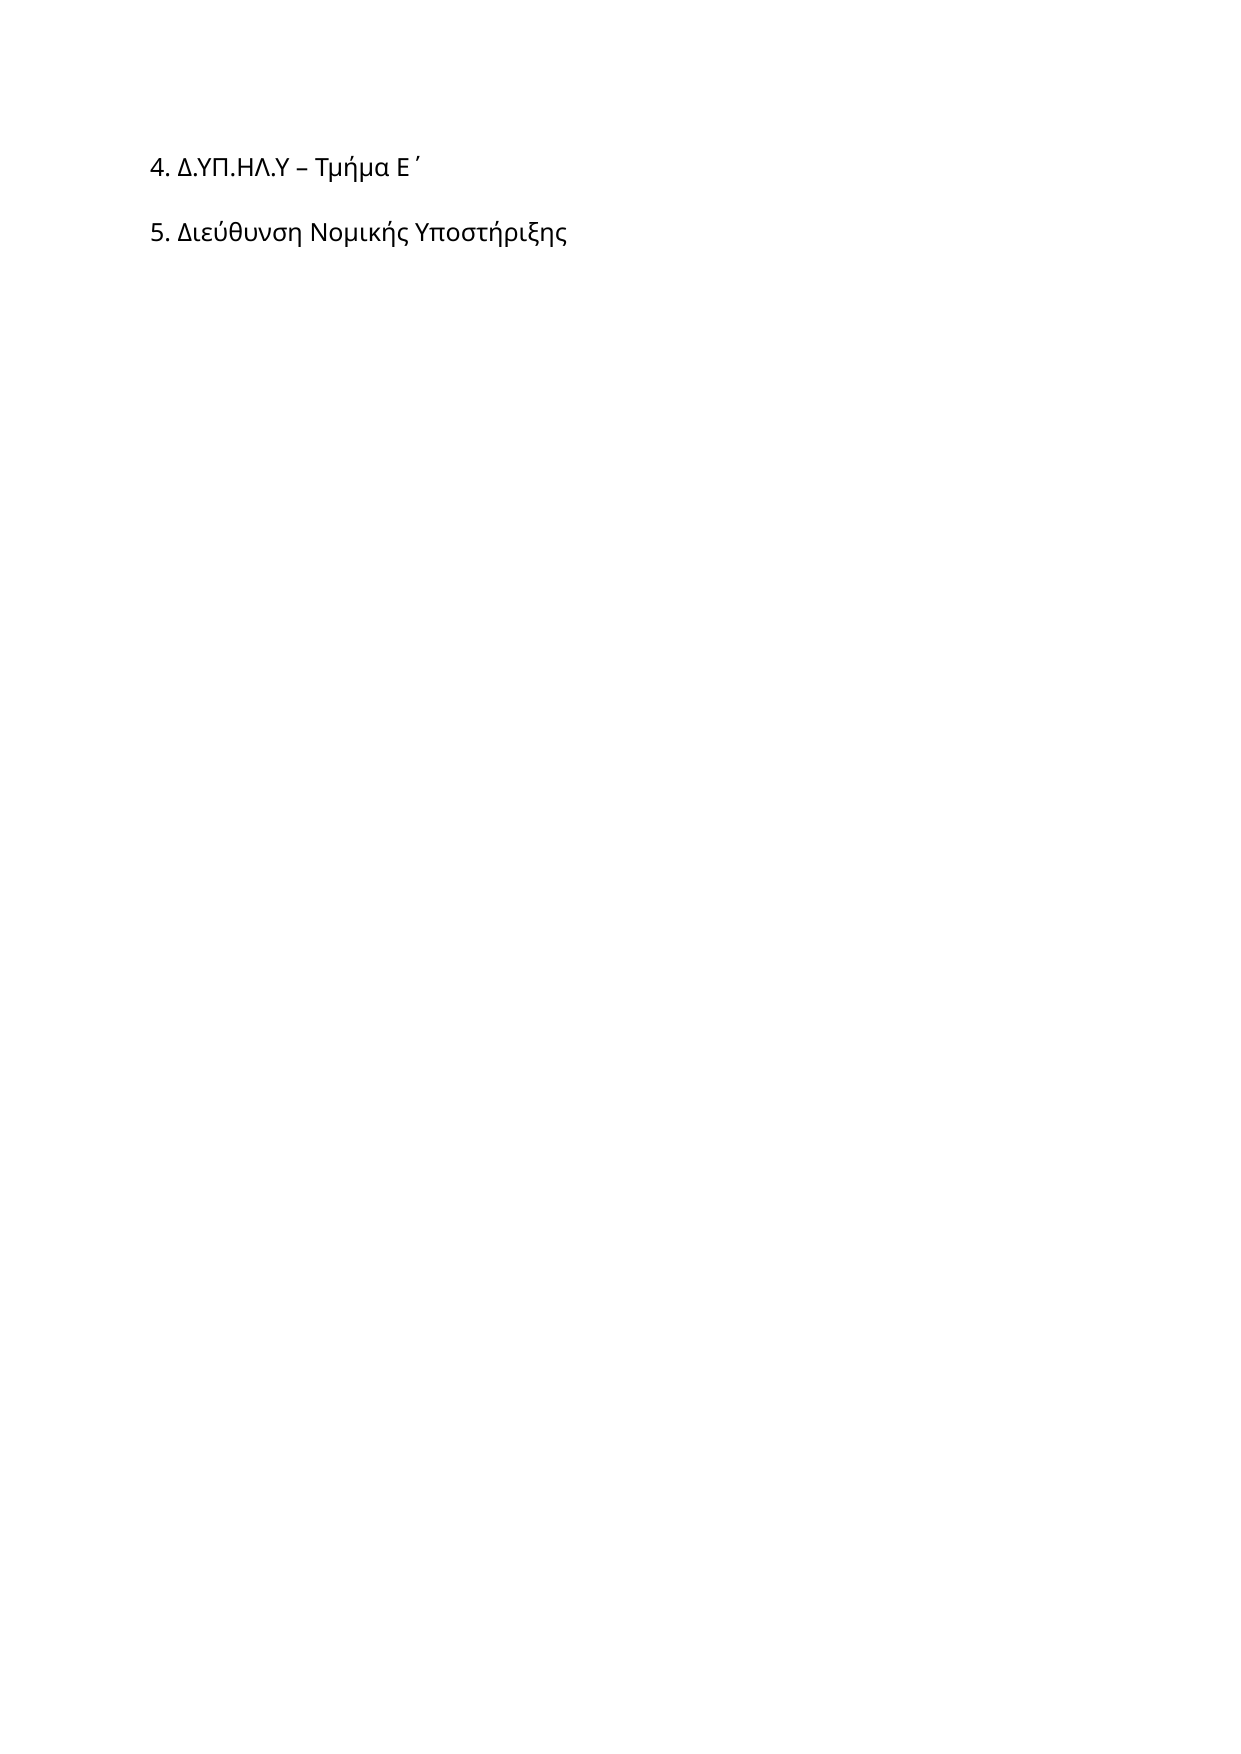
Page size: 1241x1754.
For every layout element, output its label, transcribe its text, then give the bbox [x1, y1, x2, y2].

text 4. Δ.ΥΠ.ΗΛ.Υ – Τμήμα Ε΄ [150, 150, 1090, 184]
text 5. Διεύθυνση Νομικής Υποστήριξης [150, 214, 1090, 248]
